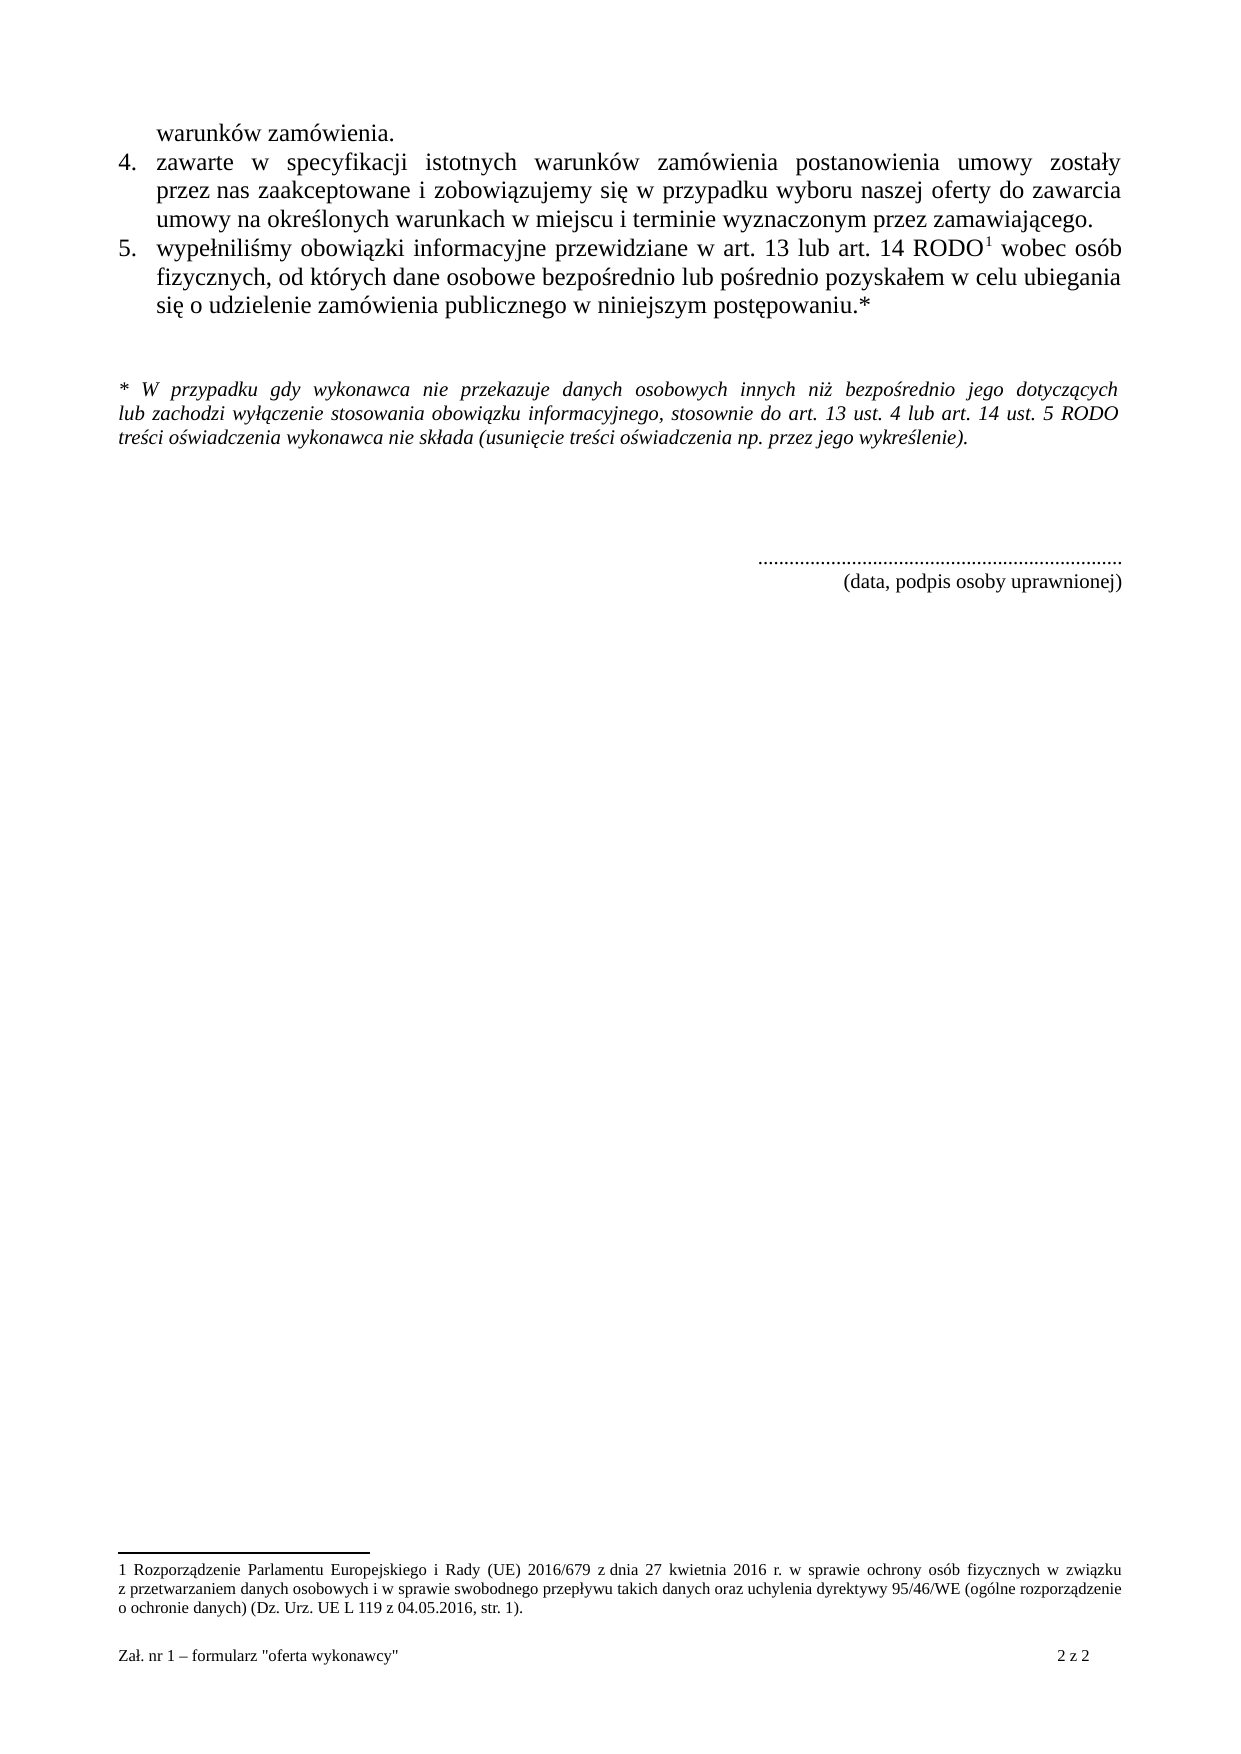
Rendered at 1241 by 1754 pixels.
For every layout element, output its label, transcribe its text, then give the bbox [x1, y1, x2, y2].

text ...................................................................... [118, 545, 1122, 569]
text * W przypadku gdy wykonawca nie przekazuje danych osobowych innych niż bezpośrednio jego dotyczących lub zachodzi wyłączenie stosowania obowiązku informacyjnego, stosownie do art. 13 ust. 4 lub art. 14 ust. 5 RODO treści oświadczenia wykonawca nie składa (usunięcie treści oświadczenia np. przez jego wykreślenie). [118, 377, 1122, 449]
list warunków zamówienia. [118, 118, 1122, 147]
text (data, podpis osoby uprawnionej) [118, 569, 1122, 593]
list Rozporządzenie Parlamentu Europejskiego i Rady (UE) 2016/679 z dnia 27 kwietnia 2016 r. w sprawie ochrony osób fizycznych w związku z przetwarzaniem danych osobowych i w sprawie swobodnego przepływu takich danych oraz uchylenia dyrektywy 95/46/WE (ogólne rozporządzenie o ochronie danych) (Dz. Urz. UE L 119 z 04.05.2016, str. 1). [118, 1559, 1122, 1617]
list wypełniliśmy obowiązki informacyjne przewidziane w art. 13 lub art. 14 RODO wobec osób fizycznych, od których dane osobowe bezpośrednio lub pośrednio pozyskałem w celu ubiegania się o udzielenie zamówienia publicznego w niniejszym postępowaniu.* [118, 233, 1122, 319]
list zawarte w specyfikacji istotnych warunków zamówienia postanowienia umowy zostały przez nas zaakceptowane i zobowiązujemy się w przypadku wyboru naszej oferty do zawarcia umowy na określonych warunkach w miejscu i terminie wyznaczonym przez zamawiającego. [118, 147, 1122, 233]
